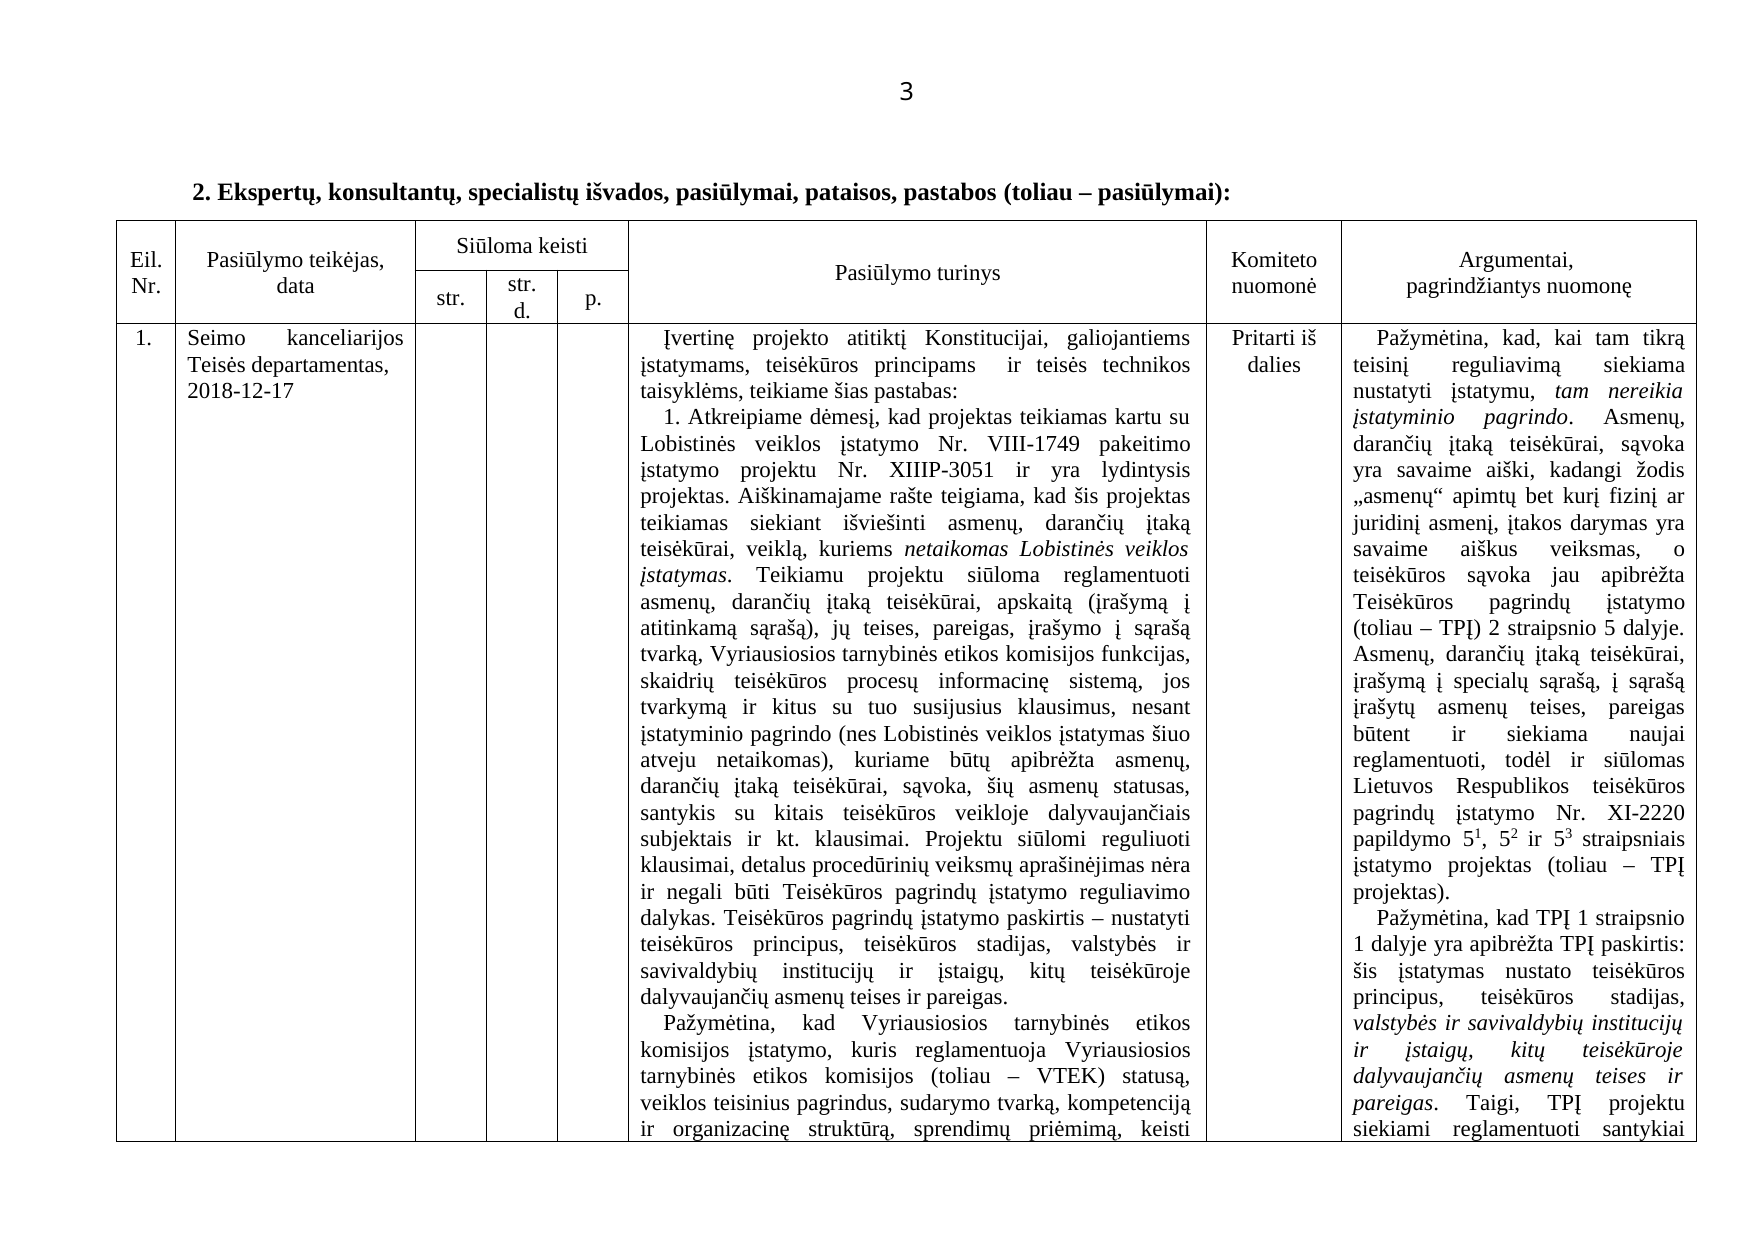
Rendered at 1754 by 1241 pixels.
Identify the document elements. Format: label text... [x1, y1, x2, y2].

table_cell str. [416, 271, 486, 323]
table_cell [487, 324, 557, 1141]
table_cell Įvertinę projekto atitiktį Konstitucijai, galiojantiems įstatymams, teisėkūros principams ir teisės technikos taisyklėms, teikiame šias pastabas: 1. Atkreipiame dėmesį, kad projektas teikiamas kartu su Lobistinės veiklos įstatymo Nr. VIII-1749 pakeitimo įstatymo projektu Nr. XIIIP-3051 ir yra lydintysis projektas. Aiškinamajame rašte teigiama, kad šis projektas teikiamas siekiant išviešinti asmenų, darančių įtaką teisėkūrai, veiklą, kuriems netaikomas Lobistinės veiklos įstatymas. Teikiamu projektu siūloma reglamentuoti asmenų, darančių įtaką teisėkūrai, apskaitą (įrašymą į atitinkamą sąrašą), jų teises, pareigas, įrašymo į sąrašą tvarką, Vyriausiosios tarnybinės etikos komisijos funkcijas, skaidrių teisėkūros procesų informacinę sistemą, jos tvarkymą ir kitus su tuo susijusius klausimus, nesant įstatyminio pagrindo (nes Lobistinės veiklos įstatymas šiuo atveju netaikomas), kuriame būtų apibrėžta asmenų, darančių įtaką teisėkūrai, sąvoka, šių asmenų statusas, santykis su kitais teisėkūros veikloje dalyvaujančiais subjektais ir kt. klausimai. Projektu siūlomi reguliuoti klausimai, detalus procedūrinių veiksmų aprašinėjimas nėra ir negali būti Teisėkūros pagrindų įstatymo reguliavimo dalykas. Teisėkūros pagrindų įstatymo paskirtis – nustatyti teisėkūros principus, teisėkūros stadijas, valstybės ir savivaldybių institucijų ir įstaigų, kitų teisėkūroje dalyvaujančių asmenų teises ir pareigas. Pažymėtina, kad Vyriausiosios tarnybinės etikos komisijos įstatymo, kuris reglamentuoja Vyriausiosios tarnybinės etikos komisijos (toliau – VTEK) statusą, veiklos teisinius pagrindus, sudarymo tvarką, kompetenciją ir organizacinę struktūrą, sprendimų priėmimą, keisti [629, 324, 1206, 1141]
table_cell Pažymėtina, kad, kai tam tikrą teisinį reguliavimą siekiama nustatyti įstatymu, tam nereikia įstatyminio pagrindo. Asmenų, darančių įtaką teisėkūrai, sąvoka yra savaime aiški, kadangi žodis „asmenų“ apimtų bet kurį fizinį ar juridinį asmenį, įtakos darymas yra savaime aiškus veiksmas, o teisėkūros sąvoka jau apibrėžta Teisėkūros pagrindų įstatymo (toliau – TPĮ) 2 straipsnio 5 dalyje. Asmenų, darančių įtaką teisėkūrai, įrašymą į specialų sąrašą, į sąrašą įrašytų asmenų teises, pareigas būtent ir siekiama naujai reglamentuoti, todėl ir siūlomas Lietuvos Respublikos teisėkūros pagrindų įstatymo Nr. XI-2220 papildymo 51, 52 ir 53 straipsniais įstatymo projektas (toliau – TPĮ projektas). Pažymėtina, kad TPĮ 1 straipsnio 1 dalyje yra apibrėžta TPĮ paskirtis: šis įstatymas nustato teisėkūros principus, teisėkūros stadijas, valstybės ir savivaldybių institucijų ir įstaigų, kitų teisėkūroje dalyvaujančių asmenų teises ir pareigas. Taigi, TPĮ projektu siekiami reglamentuoti santykiai [1342, 324, 1696, 1141]
table_cell Seimo kanceliarijos Teisės departamentas, 2018-12-17 [176, 324, 415, 1141]
table_cell 1. [117, 324, 175, 1141]
table_header Siūloma keisti [416, 221, 628, 269]
table_cell Pritarti iš dalies [1207, 324, 1341, 1141]
table_cell [416, 324, 486, 1141]
table_header Eil. Nr. [117, 221, 175, 323]
table_cell p. [558, 271, 628, 323]
table_header Pasiūlymo teikėjas, data [176, 221, 415, 323]
table_cell str. d. [487, 271, 557, 323]
table_header Pasiūlymo turinys [629, 221, 1206, 323]
table_header Komiteto nuomonė [1207, 221, 1341, 323]
table_cell [558, 324, 628, 1141]
table_header Argumentai, pagrindžiantys nuomonę [1342, 221, 1696, 323]
text 2. Ekspertų, konsultantų, specialistų išvados, pasiūlymai, pataisos, pastabos (toliau – pasiūlymai): [118, 177, 1695, 206]
